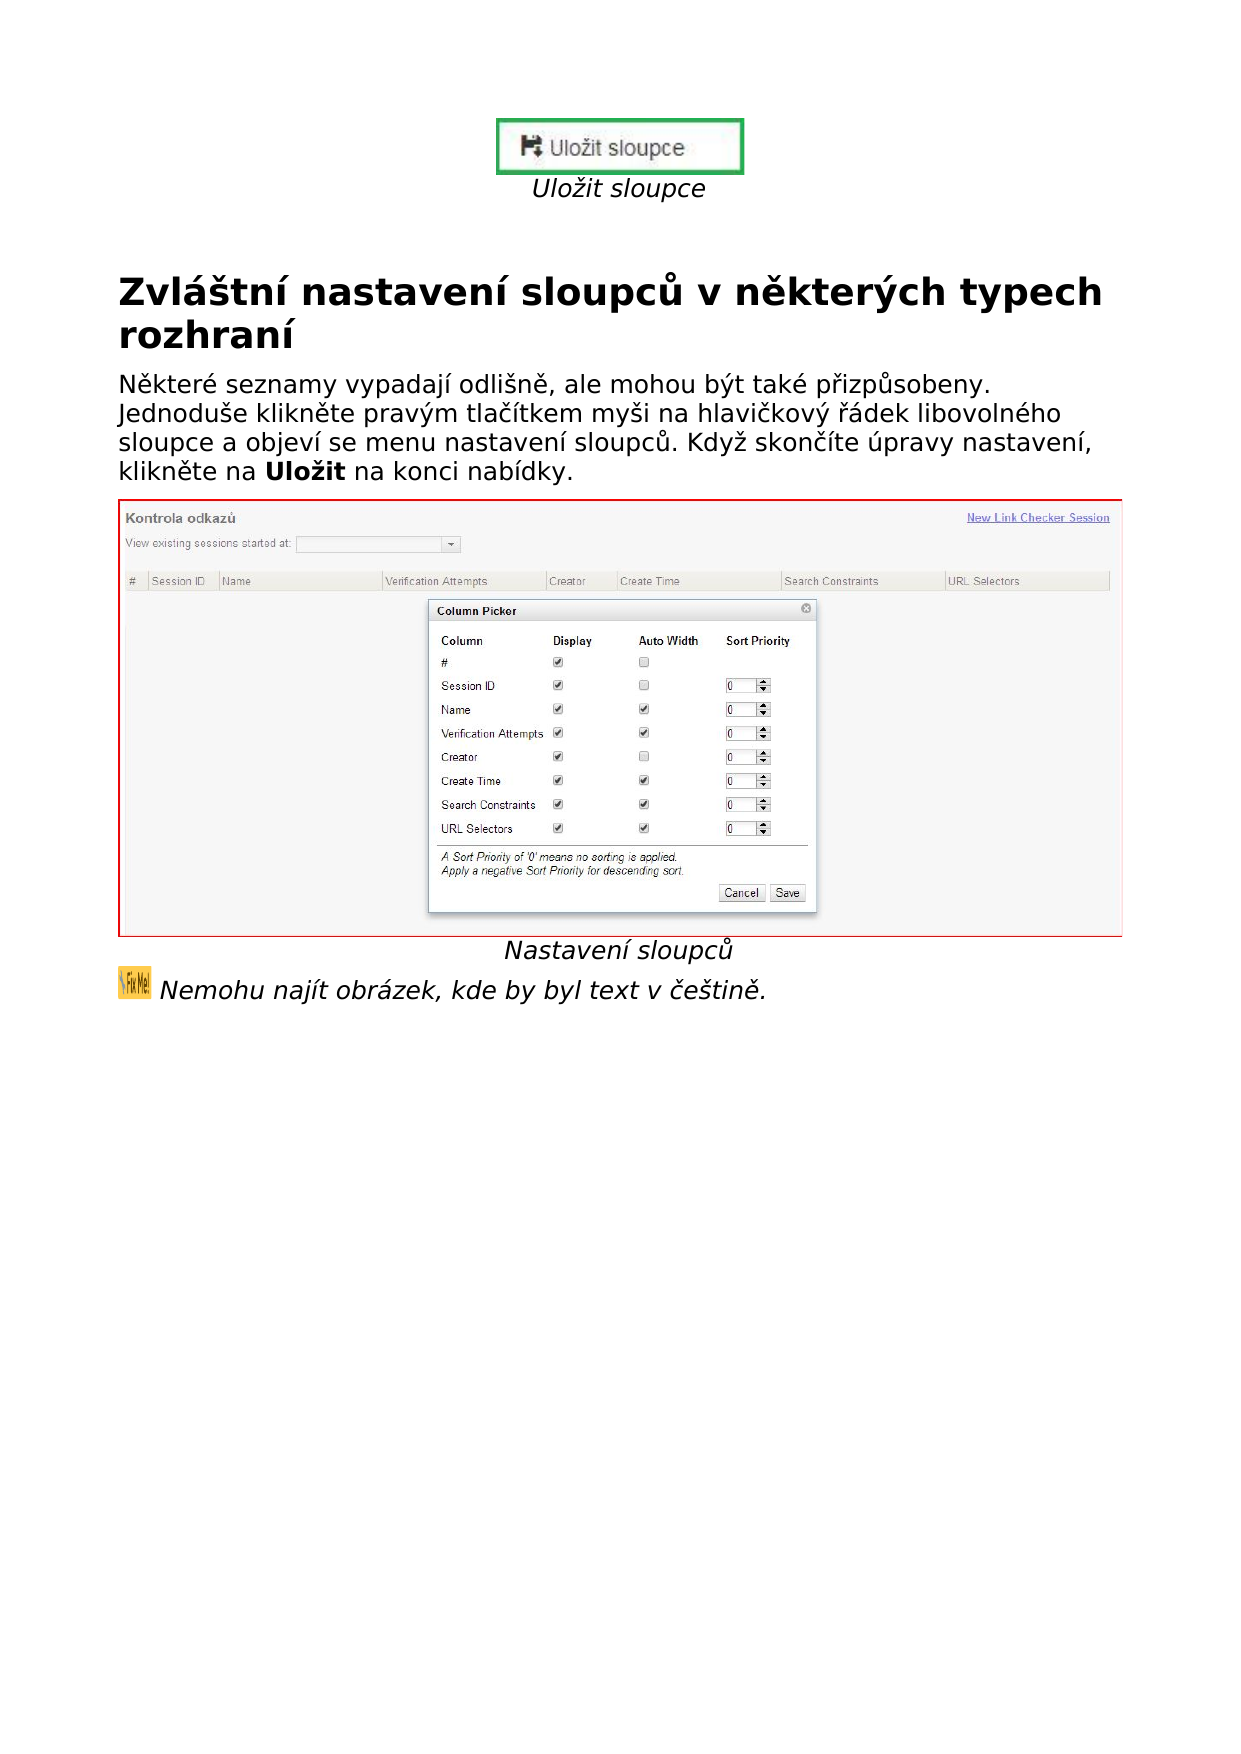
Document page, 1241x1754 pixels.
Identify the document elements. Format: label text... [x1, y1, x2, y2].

text Nemohu najít obrázek, kde by byl text v češtině. [118, 966, 1122, 1005]
picture [496, 118, 745, 175]
subtitle Zvláštní nastavení sloupců v některých typech rozhraní [118, 270, 1122, 357]
picture [118, 499, 1123, 937]
text Některé seznamy vypadají odlišně, ale mohou být také přizpůsobeny. Jednoduše klikněte pravým tlačítkem myši na hlavičkový řádek libovolného sloupce a objeví se menu nastavení sloupců. Když skončíte úpravy nastavení, klikněte na Uložit na konci nabídky. [118, 370, 1122, 487]
text Nastavení sloupců [118, 937, 1122, 966]
text Uložit sloupce [496, 175, 744, 203]
